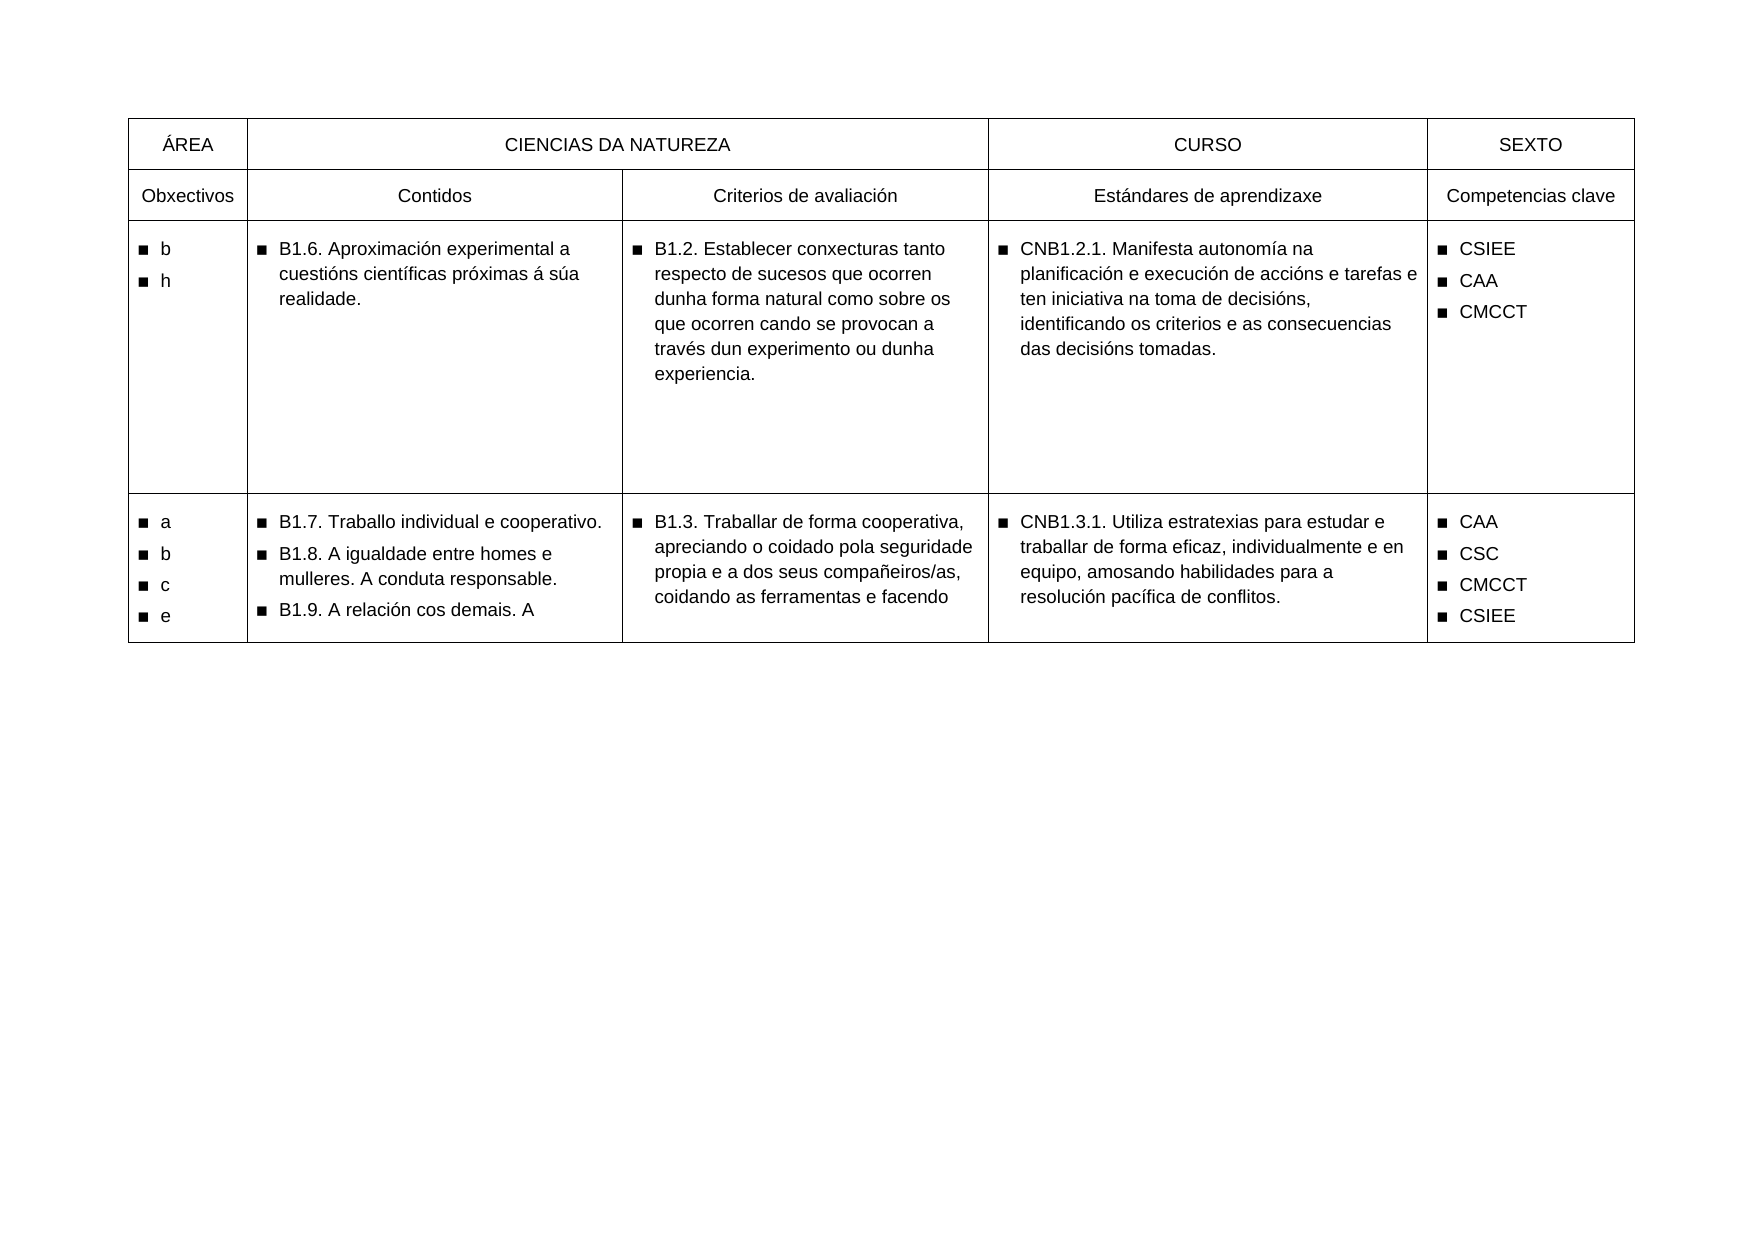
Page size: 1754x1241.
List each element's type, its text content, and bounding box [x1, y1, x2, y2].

table_cell CSIEE CAA CMCCT [1428, 221, 1634, 493]
table_header SEXTO [1428, 119, 1634, 169]
table_cell Criterios de avaliación [623, 170, 988, 220]
table_cell B1.3. Traballar de forma cooperativa, apreciando o coidado pola seguridade propia e a dos seus compañeiros/as, coidando as ferramentas e facendo [623, 494, 988, 642]
table_cell CNB1.2.1. Manifesta autonomía na planificación e execución de accións e tarefas e ten iniciativa na toma de decisións, identificando os criterios e as consecuencias das decisións tomadas. [989, 221, 1427, 493]
table_header CIENCIAS DA NATUREZA [248, 119, 988, 169]
table_cell Contidos [248, 170, 622, 220]
table_cell B1.7. Traballo individual e cooperativo. B1.8. A igualdade entre homes e mulleres. A conduta responsable. B1.9. A relación cos demais. A [248, 494, 622, 642]
table_cell B1.2. Establecer conxecturas tanto respecto de sucesos que ocorren dunha forma natural como sobre os que ocorren cando se provocan a través dun experimento ou dunha experiencia. [623, 221, 988, 493]
table_cell b h [129, 221, 247, 493]
table_cell Competencias clave [1428, 170, 1634, 220]
table_cell Estándares de aprendizaxe [989, 170, 1427, 220]
table_cell CNB1.3.1. Utiliza estratexias para estudar e traballar de forma eficaz, individualmente e en equipo, amosando habilidades para a resolución pacífica de conflitos. [989, 494, 1427, 642]
table_cell a b c e g h i [129, 494, 247, 642]
table_header CURSO [989, 119, 1427, 169]
table_cell B1.6. Aproximación experimental a cuestións científicas próximas á súa realidade. [248, 221, 622, 493]
table_header ÁREA [129, 119, 247, 169]
table_cell CAA CSC CMCCT CSIEE [1428, 494, 1634, 642]
table_cell Obxectivos [129, 170, 247, 220]
